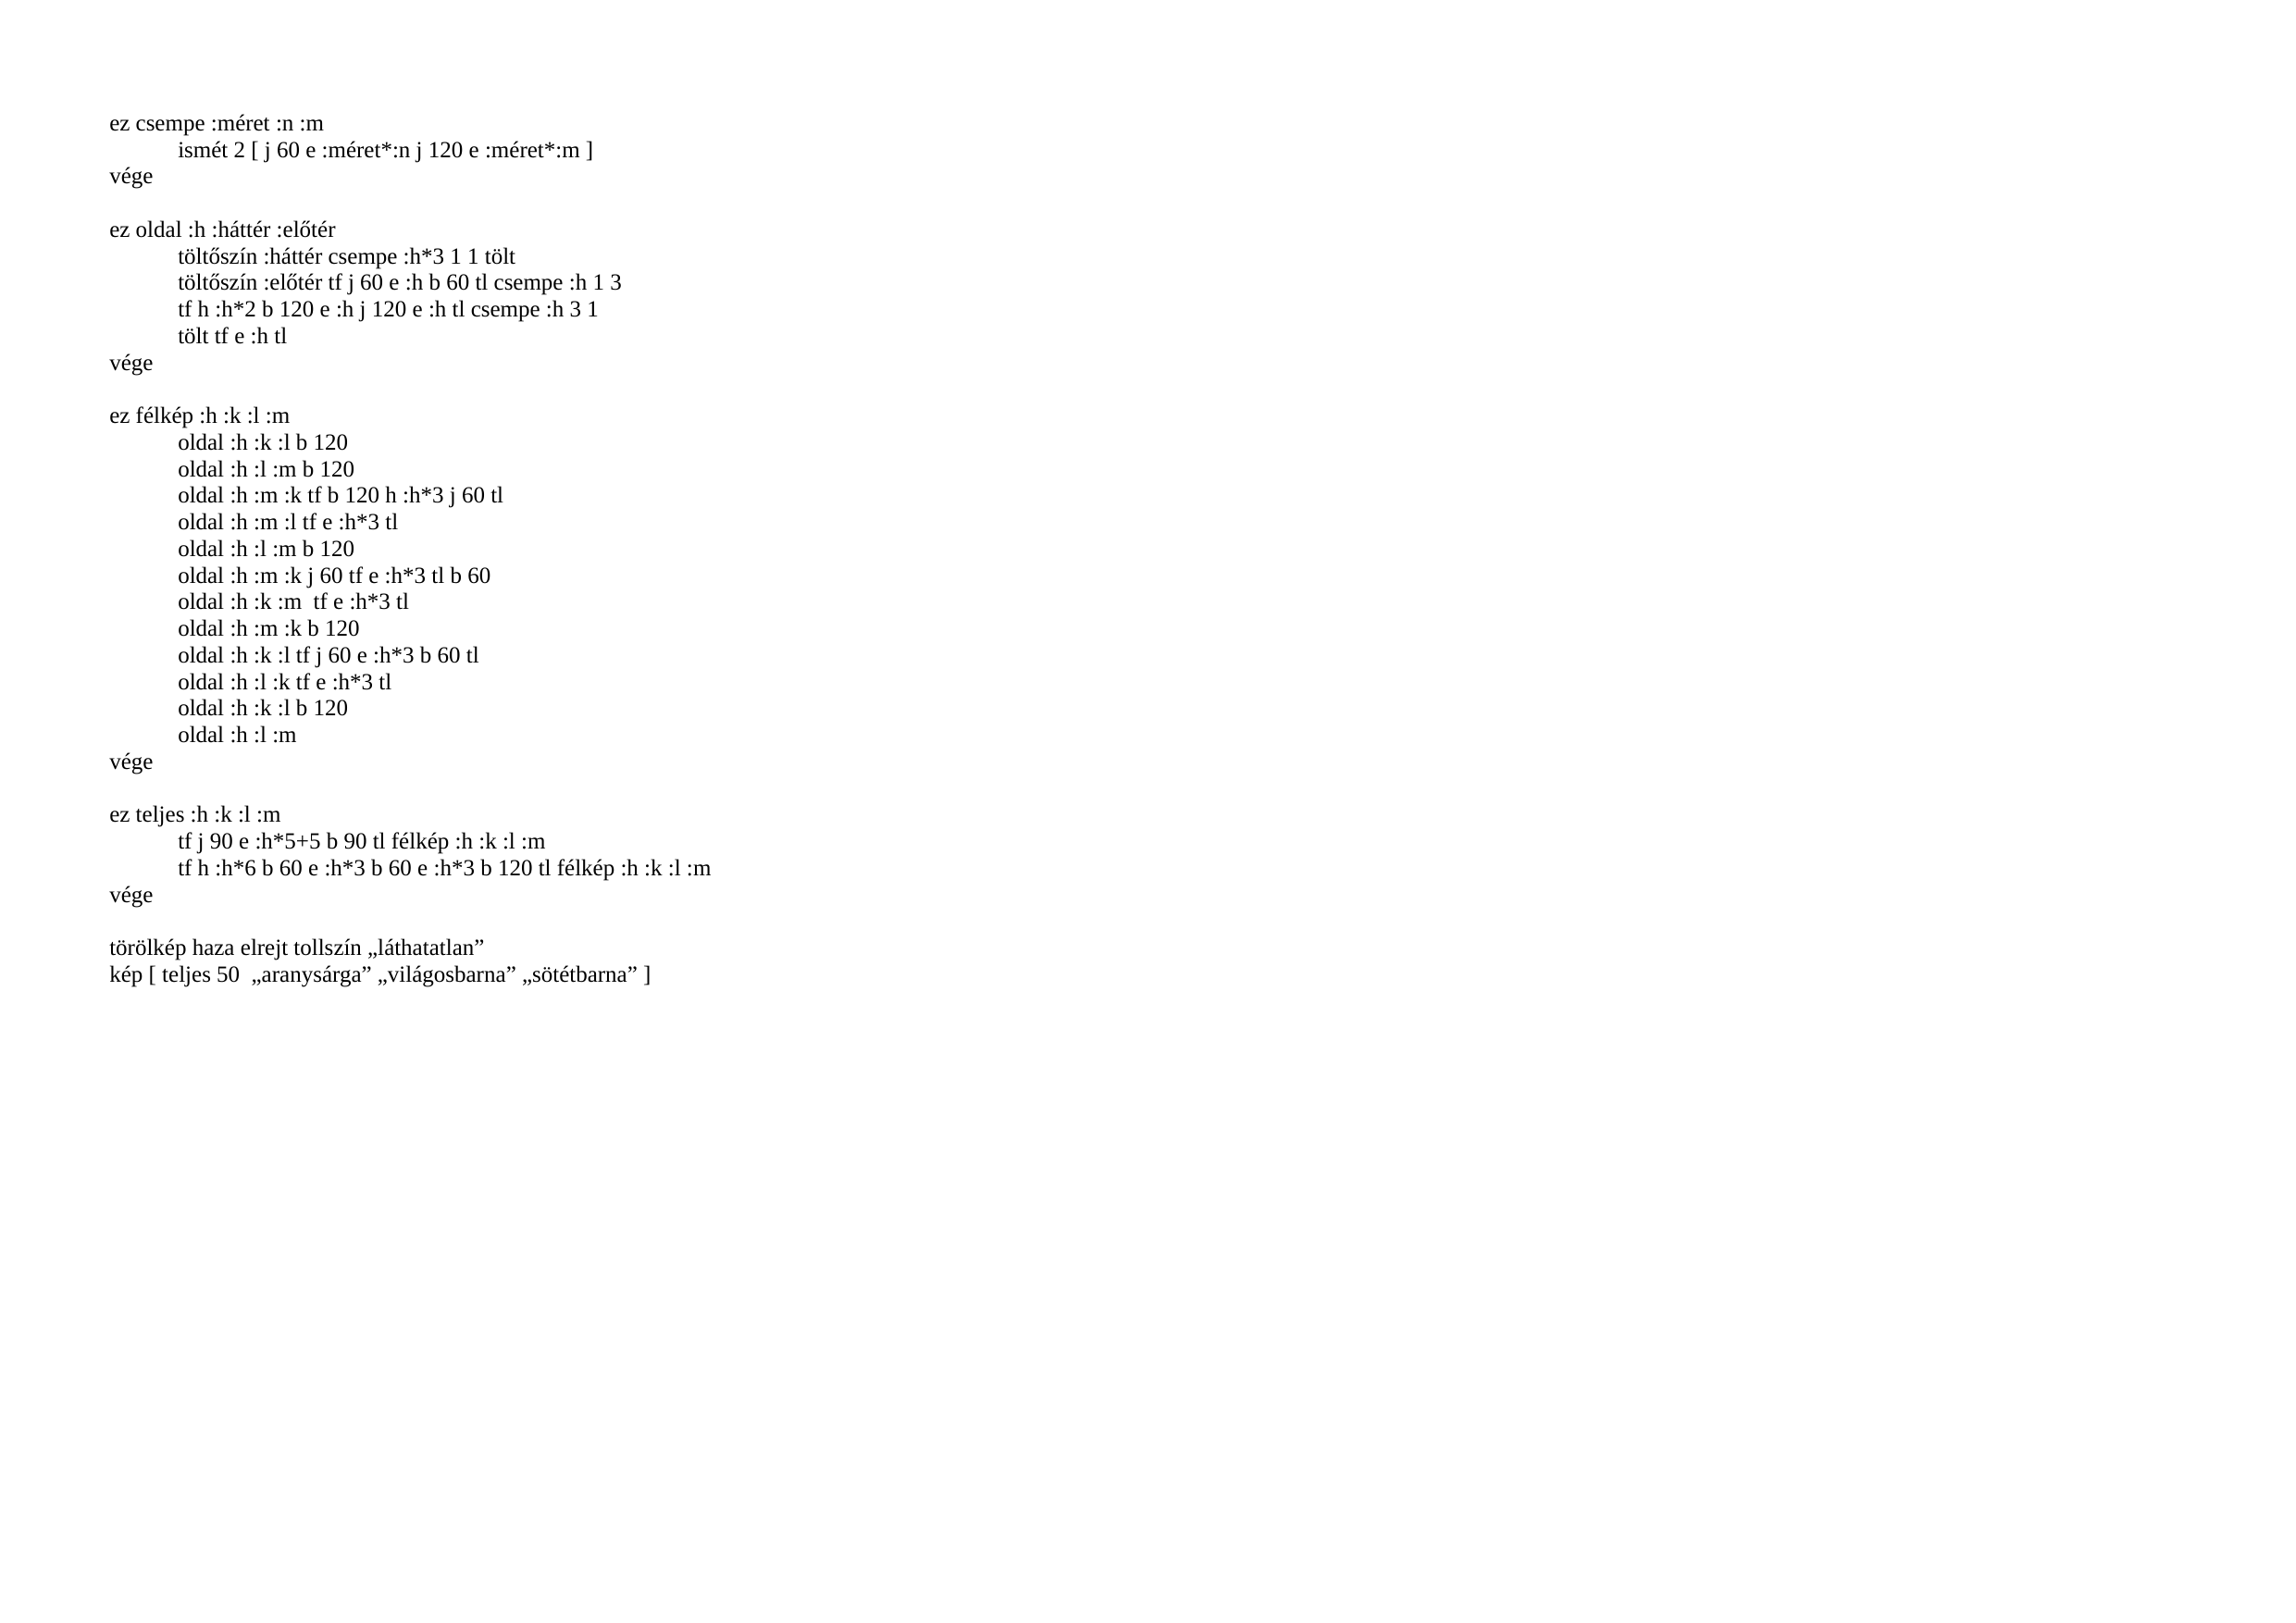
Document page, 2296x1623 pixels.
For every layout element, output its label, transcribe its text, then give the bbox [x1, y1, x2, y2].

text töltőszín :háttér csempe :h*3 1 1 tölt [109, 242, 2186, 269]
text oldal :h :m :k b 120 [109, 614, 2186, 641]
text vége [109, 748, 2186, 774]
text oldal :h :k :l b 120 [109, 428, 2186, 455]
text oldal :h :l :m [109, 721, 2186, 748]
text oldal :h :m :k tf b 120 h :h*3 j 60 tl [109, 482, 2186, 508]
text tf h :h*2 b 120 e :h j 120 e :h tl csempe :h 3 1 [109, 295, 2186, 322]
text tf h :h*6 b 60 e :h*3 b 60 e :h*3 b 120 tl félkép :h :k :l :m [109, 854, 2186, 881]
text tf j 90 e :h*5+5 b 90 tl félkép :h :k :l :m [109, 827, 2186, 854]
text oldal :h :k :l tf j 60 e :h*3 b 60 tl [109, 641, 2186, 668]
text oldal :h :l :m b 120 [109, 535, 2186, 562]
text oldal :h :m :k j 60 tf e :h*3 tl b 60 [109, 562, 2186, 588]
text ez félkép :h :k :l :m [109, 402, 2186, 428]
text oldal :h :k :m tf e :h*3 tl [109, 588, 2186, 614]
text törölkép haza elrejt tollszín „láthatatlan” [109, 934, 2186, 960]
text vége [109, 881, 2186, 908]
text ismét 2 [ j 60 e :méret*:n j 120 e :méret*:m ] [109, 136, 2186, 163]
text oldal :h :l :k tf e :h*3 tl [109, 668, 2186, 695]
text ez oldal :h :háttér :előtér [109, 216, 2186, 242]
text kép [ teljes 50 „aranysárga” „világosbarna” „sötétbarna” ] [109, 960, 2186, 987]
text vége [109, 163, 2186, 189]
text vége [109, 349, 2186, 376]
text ez csempe :méret :n :m [109, 109, 2186, 136]
text tölt tf e :h tl [109, 322, 2186, 349]
text oldal :h :k :l b 120 [109, 695, 2186, 721]
text töltőszín :előtér tf j 60 e :h b 60 tl csempe :h 1 3 [109, 269, 2186, 295]
text oldal :h :m :l tf e :h*3 tl [109, 508, 2186, 535]
text ez teljes :h :k :l :m [109, 801, 2186, 827]
text oldal :h :l :m b 120 [109, 455, 2186, 482]
